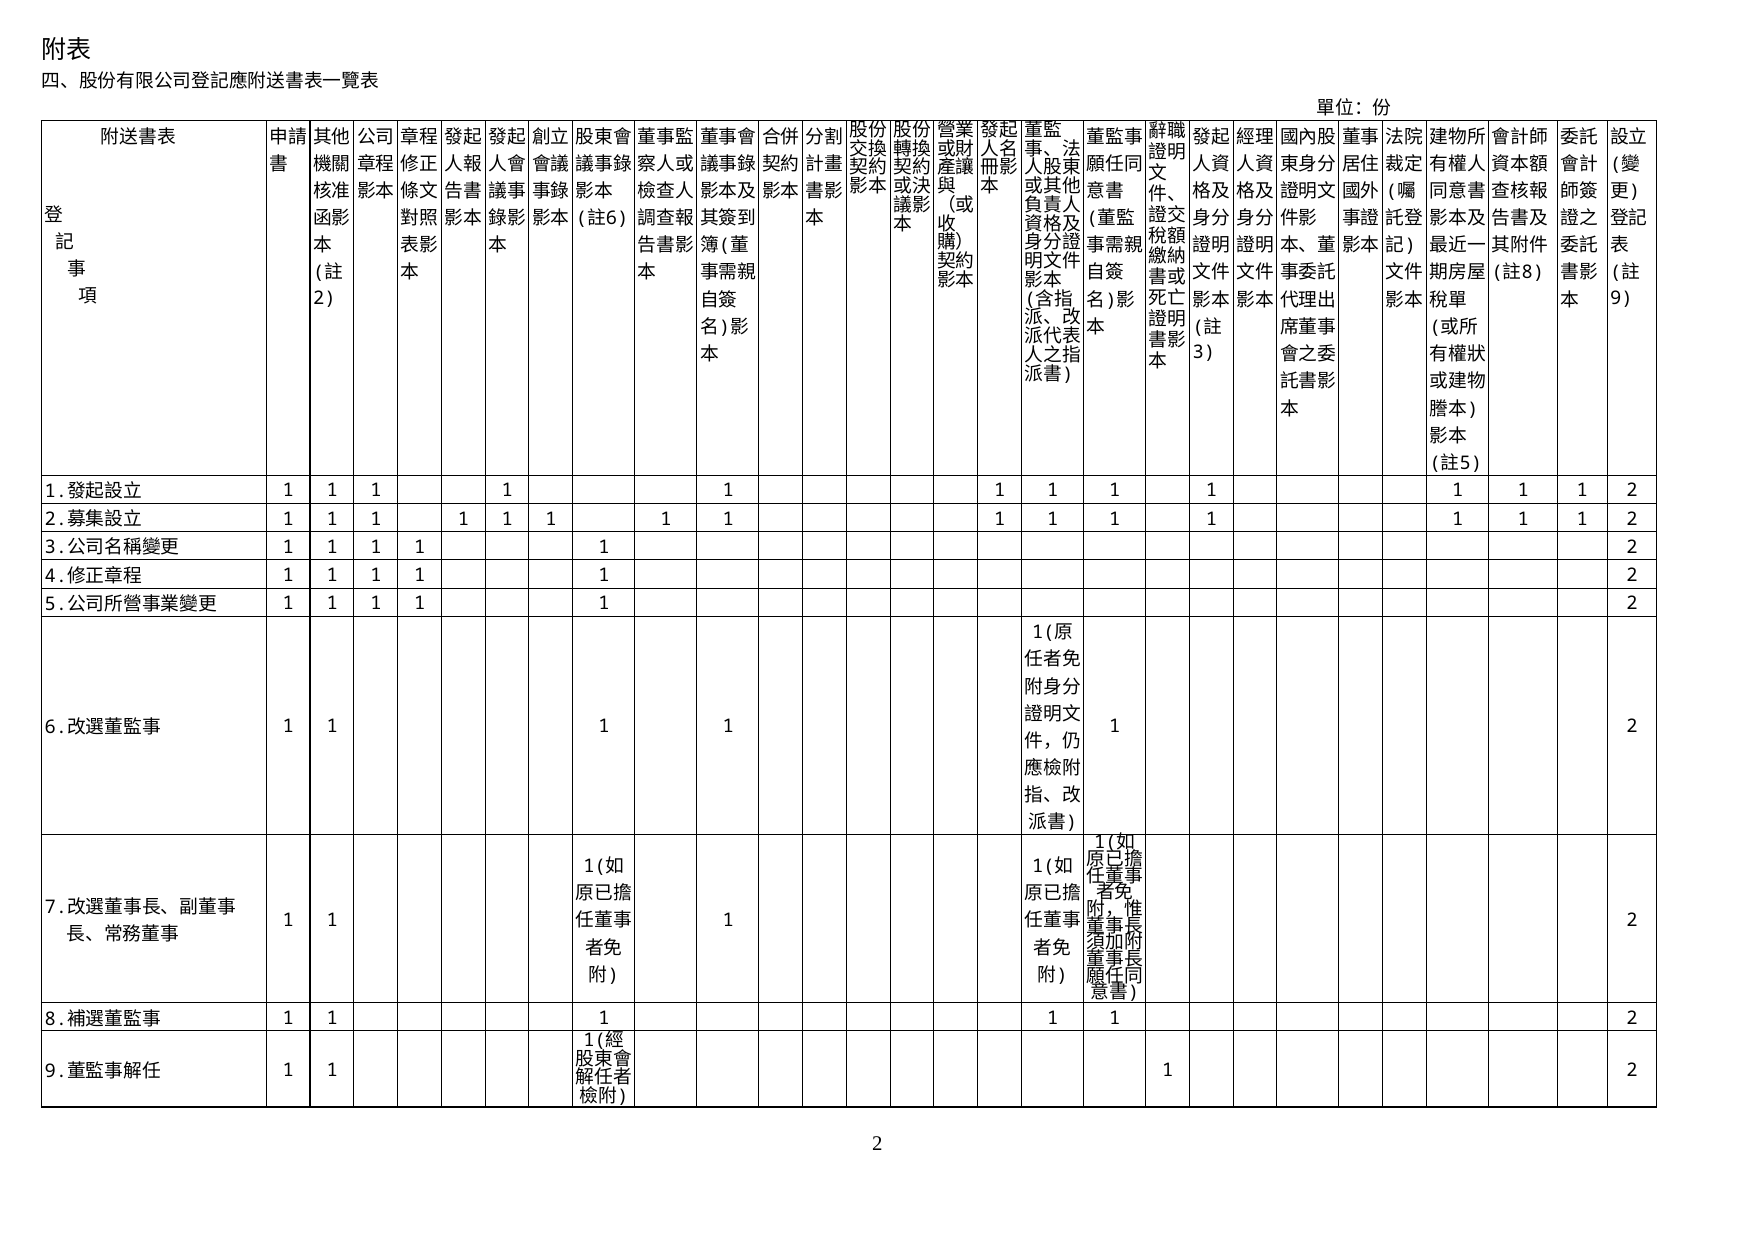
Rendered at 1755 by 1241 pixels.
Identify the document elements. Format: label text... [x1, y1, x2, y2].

table_cell [1339, 476, 1382, 503]
table_cell 1 [267, 1031, 309, 1106]
table_cell [1339, 560, 1382, 588]
table_cell [442, 560, 485, 588]
table_cell 1 [1190, 476, 1233, 503]
table_cell [759, 476, 802, 503]
table_cell 1 [267, 560, 309, 588]
table_cell [486, 532, 528, 559]
table_cell [803, 532, 846, 559]
text 單位：份 [41, 93, 1713, 120]
table_cell [1022, 532, 1083, 559]
table_cell 7.改選董事長、副董事長、常務董事 [42, 835, 266, 1002]
table_cell 1 [1022, 476, 1083, 503]
table_cell [1277, 1003, 1338, 1030]
table_header 股份交換契約影本 [847, 121, 890, 475]
text 附表 [41, 29, 1713, 66]
table_cell 1 [311, 532, 353, 559]
table_cell [934, 560, 977, 588]
table_cell 1 [1489, 504, 1557, 531]
table_cell [1383, 476, 1426, 503]
table_cell [398, 504, 441, 531]
table_cell 1 [1558, 476, 1607, 503]
table_header 發起人會議事錄影本 [486, 121, 528, 475]
table_cell [934, 835, 977, 1002]
table_cell 1 [311, 560, 353, 588]
table_cell [1383, 589, 1426, 616]
table_cell [1084, 560, 1145, 588]
table_cell [398, 835, 441, 1002]
table_cell [442, 617, 485, 834]
table_cell [1146, 835, 1189, 1002]
table_cell [697, 560, 758, 588]
table_cell [1277, 589, 1338, 616]
table_cell 5.公司所營事業變更 [42, 589, 266, 616]
table_cell [529, 1031, 572, 1106]
table_cell [486, 835, 528, 1002]
table_cell [847, 476, 890, 503]
table_cell [398, 476, 441, 503]
table_cell 1 [1558, 504, 1607, 531]
table_cell [934, 532, 977, 559]
table_header 委託會計師簽證之委託書影本 [1558, 121, 1607, 475]
table_cell 1 [529, 504, 572, 531]
table_header 法院裁定(囑託登記)文件影本 [1383, 121, 1426, 475]
table_cell 1 [573, 617, 634, 834]
table_cell [891, 476, 933, 503]
table_cell [847, 589, 890, 616]
table_cell 1 [1022, 504, 1083, 531]
table_cell [529, 560, 572, 588]
table_cell [1339, 617, 1382, 834]
table_cell 1 [354, 560, 397, 588]
table_cell [759, 560, 802, 588]
table_cell [635, 476, 696, 503]
table_cell [1427, 532, 1488, 559]
table_cell [1427, 1031, 1488, 1106]
table_cell [1489, 560, 1557, 588]
table_cell [1277, 1031, 1338, 1106]
table_cell [847, 835, 890, 1002]
table_header 章程修正條文對照表影本 [398, 121, 441, 475]
table_cell [697, 532, 758, 559]
table_cell [1277, 560, 1338, 588]
table_cell 1 [354, 504, 397, 531]
table_cell 2 [1608, 1003, 1656, 1030]
table_cell [442, 589, 485, 616]
table_cell 1 [354, 589, 397, 616]
table_cell [978, 1031, 1021, 1106]
table_cell 1 [311, 1003, 353, 1030]
table_cell [759, 1031, 802, 1106]
table_cell [697, 1003, 758, 1030]
table_cell 1 [1190, 504, 1233, 531]
table_cell 2 [1608, 476, 1656, 503]
table_cell 9.董監事解任 [42, 1031, 266, 1106]
table_header 經理人資格及身分證明文件影本 [1234, 121, 1276, 475]
table_header 設立(變更)登記表(註9) [1608, 121, 1656, 475]
table_cell [486, 1031, 528, 1106]
table_cell [803, 617, 846, 834]
table_cell [1383, 1003, 1426, 1030]
table_cell 2 [1608, 589, 1656, 616]
table_cell 1 [573, 589, 634, 616]
table_cell [1339, 589, 1382, 616]
table_cell 1 [1084, 617, 1145, 834]
table_header 發起人名冊影本 [978, 121, 1021, 475]
table_cell 1 [697, 835, 758, 1002]
table_header 分割計畫書影本 [803, 121, 846, 475]
table_cell 1 [573, 1003, 634, 1030]
table_cell [847, 532, 890, 559]
table_cell [759, 504, 802, 531]
table_cell 1(原任者免附身分證明文件，仍應檢附指、改派書) [1022, 617, 1083, 834]
table_cell [1427, 1003, 1488, 1030]
table_cell [1146, 617, 1189, 834]
table_cell [1558, 532, 1607, 559]
table_cell 1 [1084, 504, 1145, 531]
table_cell [697, 589, 758, 616]
table_cell [635, 532, 696, 559]
table_cell [1234, 1031, 1276, 1106]
table_cell [891, 1031, 933, 1106]
table_cell [529, 532, 572, 559]
table_cell 1 [267, 589, 309, 616]
table_cell [1383, 504, 1426, 531]
table_cell [978, 589, 1021, 616]
table_cell [697, 1031, 758, 1106]
table_cell 2 [1608, 560, 1656, 588]
table_cell 1 [311, 1031, 353, 1106]
table_cell [635, 1031, 696, 1106]
table_cell 1 [311, 504, 353, 531]
table_cell 1 [267, 532, 309, 559]
table_cell [1084, 532, 1145, 559]
table_cell 2 [1608, 1031, 1656, 1106]
table_cell [891, 617, 933, 834]
table_header 其他機關核准函影本(註2) [311, 121, 353, 475]
table_cell [847, 560, 890, 588]
table_cell 1 [398, 532, 441, 559]
table_cell [1427, 589, 1488, 616]
table_cell [635, 617, 696, 834]
table_cell [1022, 1031, 1083, 1106]
table_cell [1146, 476, 1189, 503]
table_cell 1 [398, 589, 441, 616]
table_cell [759, 1003, 802, 1030]
table_cell [354, 1003, 397, 1030]
table_cell 1 [398, 560, 441, 588]
table_cell [759, 532, 802, 559]
table_cell [803, 589, 846, 616]
table_cell [1277, 532, 1338, 559]
table_cell [1427, 560, 1488, 588]
table_cell [1022, 560, 1083, 588]
table_header 營業或財產讓與（或收購）契約影本 [934, 121, 977, 475]
table_cell [354, 835, 397, 1002]
table_cell [978, 617, 1021, 834]
table_cell [1383, 835, 1426, 1002]
table_cell [1558, 1003, 1607, 1030]
table_cell 1 [267, 504, 309, 531]
table_header 建物所有權人同意書影本及最近一期房屋稅單(或所有權狀或建物謄本)影本(註5) [1427, 121, 1488, 475]
table_cell [486, 589, 528, 616]
table_cell 1 [1022, 1003, 1083, 1030]
table_cell 2 [1608, 504, 1656, 531]
table_cell [442, 476, 485, 503]
table_cell [1558, 617, 1607, 834]
table_cell [573, 504, 634, 531]
table_cell 4.修正章程 [42, 560, 266, 588]
table_cell [1489, 1031, 1557, 1106]
table_cell [759, 617, 802, 834]
table_cell [1277, 476, 1338, 503]
table_cell 1 [697, 617, 758, 834]
table_cell 1 [311, 589, 353, 616]
table_cell [1190, 560, 1233, 588]
table_cell [442, 1031, 485, 1106]
table_cell 1 [486, 504, 528, 531]
table_cell [1146, 1003, 1189, 1030]
table_cell [1084, 589, 1145, 616]
table_cell [978, 532, 1021, 559]
table_cell [1558, 1031, 1607, 1106]
table_cell [1190, 532, 1233, 559]
table_cell [1234, 476, 1276, 503]
table_header 董事監察人或檢查人調查報告書影本 [635, 121, 696, 475]
table_cell 2 [1608, 617, 1656, 834]
table_cell 1 [267, 617, 309, 834]
table_cell [1146, 504, 1189, 531]
table_cell [1339, 1031, 1382, 1106]
table_cell 1 [486, 476, 528, 503]
table_cell [1383, 617, 1426, 834]
table_cell 1 [311, 835, 353, 1002]
table_cell 1 [267, 1003, 309, 1030]
table_header 發起人資格及身分證明文件影本(註3) [1190, 121, 1233, 475]
table_cell [529, 589, 572, 616]
table_cell [486, 1003, 528, 1030]
table_cell 1 [573, 532, 634, 559]
table_cell [1339, 835, 1382, 1002]
table_cell [442, 532, 485, 559]
text 四、股份有限公司登記應附送書表一覽表 [41, 66, 1713, 93]
table_cell [847, 1003, 890, 1030]
table_cell [891, 560, 933, 588]
table_cell [1234, 504, 1276, 531]
table_cell [1190, 835, 1233, 1002]
table_cell [1558, 835, 1607, 1002]
table_cell 1 [1489, 476, 1557, 503]
table_cell [529, 835, 572, 1002]
table_header 公司章程影本 [354, 121, 397, 475]
table_cell 1 [978, 504, 1021, 531]
table_cell [934, 1031, 977, 1106]
table_cell 1(經股東會解任者檢附) [573, 1031, 634, 1106]
table_cell [442, 835, 485, 1002]
table_cell 1 [354, 532, 397, 559]
table_cell [847, 504, 890, 531]
table_cell 1 [1084, 476, 1145, 503]
table_cell [1277, 835, 1338, 1002]
table_cell [1277, 617, 1338, 834]
table_cell [486, 617, 528, 834]
table_cell [1146, 589, 1189, 616]
table_cell [1489, 589, 1557, 616]
table_cell [354, 617, 397, 834]
table_cell 1 [311, 476, 353, 503]
table_cell [978, 835, 1021, 1002]
table_cell [1489, 835, 1557, 1002]
table_header 附送書表 登 記 事 項 [42, 121, 266, 475]
table_cell [1383, 532, 1426, 559]
table_cell [1489, 532, 1557, 559]
table_cell [1383, 560, 1426, 588]
table_cell 1 [573, 560, 634, 588]
table_cell [978, 1003, 1021, 1030]
table_cell [1234, 617, 1276, 834]
table_header 合併契約影本 [759, 121, 802, 475]
table_cell [529, 476, 572, 503]
table_cell [1234, 1003, 1276, 1030]
table_cell 1 [267, 835, 309, 1002]
table_header 會計師資本額查核報告書及其附件(註8) [1489, 121, 1557, 475]
table_cell [803, 835, 846, 1002]
table_cell 1 [267, 476, 309, 503]
table_cell [891, 835, 933, 1002]
table_cell 1.發起設立 [42, 476, 266, 503]
table_cell [529, 617, 572, 834]
table_cell 1(如原已擔任董事者免附) [573, 835, 634, 1002]
table_cell [1489, 617, 1557, 834]
table_header 國內股東身分證明文件影本、董事委託代理出席董事會之委託書影本 [1277, 121, 1338, 475]
table_cell [1339, 532, 1382, 559]
table_cell 1 [1084, 1003, 1145, 1030]
table_cell [635, 560, 696, 588]
table_cell [934, 589, 977, 616]
table_cell [1339, 504, 1382, 531]
table_cell [934, 504, 977, 531]
table_header 董監事願任同意書(董監事需親自簽名)影本 [1084, 121, 1145, 475]
table_cell [847, 1031, 890, 1106]
table_cell [1022, 589, 1083, 616]
table_cell [635, 1003, 696, 1030]
table_cell [1339, 1003, 1382, 1030]
table_cell [573, 476, 634, 503]
table_cell [486, 560, 528, 588]
table_cell 3.公司名稱變更 [42, 532, 266, 559]
table_cell 1 [442, 504, 485, 531]
table_cell [934, 1003, 977, 1030]
table_cell 1(如原已擔任董事者免附) [1022, 835, 1083, 1002]
table_cell [803, 560, 846, 588]
table_cell [1190, 617, 1233, 834]
table_cell [759, 835, 802, 1002]
table_cell [1234, 589, 1276, 616]
table_header 發起人報告書影本 [442, 121, 485, 475]
table_cell 1(如原已擔任董事者免附，惟董事長須加附董事長願任同意書) [1084, 835, 1145, 1002]
table_header 股份轉換契約或決議影本 [891, 121, 933, 475]
table_cell [635, 589, 696, 616]
table_cell [1427, 835, 1488, 1002]
table_cell [1234, 560, 1276, 588]
table_cell 1 [697, 504, 758, 531]
table_cell [803, 504, 846, 531]
table_cell 1 [697, 476, 758, 503]
table_header 股東會議事錄影本(註6) [573, 121, 634, 475]
table_cell [1277, 504, 1338, 531]
table_cell [803, 1003, 846, 1030]
table_cell [1190, 1003, 1233, 1030]
table_header 董監事、法人股東或其他負責人資格及身分證明文件影本 (含指派、改派代表人之指派書) [1022, 121, 1083, 475]
table_cell 1 [1146, 1031, 1189, 1106]
table_cell [1234, 835, 1276, 1002]
table_cell 1 [311, 617, 353, 834]
table_header 申請書 [267, 121, 309, 475]
table_cell [398, 617, 441, 834]
table_cell [1146, 532, 1189, 559]
table_cell [635, 835, 696, 1002]
table_cell [1383, 1031, 1426, 1106]
table_cell [354, 1031, 397, 1106]
table_cell 6.改選董監事 [42, 617, 266, 834]
table_cell 1 [354, 476, 397, 503]
table_cell [1190, 1031, 1233, 1106]
table_cell 2 [1608, 835, 1656, 1002]
table_cell [803, 1031, 846, 1106]
table_cell [759, 589, 802, 616]
table_cell [891, 504, 933, 531]
table_cell [1146, 560, 1189, 588]
table_cell 2.募集設立 [42, 504, 266, 531]
table_cell 2 [1608, 532, 1656, 559]
table_header 辭職證明文件、證交稅額繳納書或死亡證明書影本 [1146, 121, 1189, 475]
table_header 董事居住國外事證影本 [1339, 121, 1382, 475]
table_cell [891, 1003, 933, 1030]
table_cell 1 [978, 476, 1021, 503]
table_cell [1234, 532, 1276, 559]
table_cell [803, 476, 846, 503]
table_cell [847, 617, 890, 834]
table_cell [891, 589, 933, 616]
table_cell [934, 476, 977, 503]
table_cell [1190, 589, 1233, 616]
table_cell [1489, 1003, 1557, 1030]
table_cell [398, 1031, 441, 1106]
table_cell [1427, 617, 1488, 834]
table_cell [442, 1003, 485, 1030]
table_cell [891, 532, 933, 559]
table_cell [934, 617, 977, 834]
table_cell [978, 560, 1021, 588]
table_cell 1 [635, 504, 696, 531]
table_cell [398, 1003, 441, 1030]
table_cell [1558, 560, 1607, 588]
table_cell [1558, 589, 1607, 616]
table_header 創立會議事錄影本 [529, 121, 572, 475]
table_cell 8.補選董監事 [42, 1003, 266, 1030]
table_cell [1084, 1031, 1145, 1106]
table_header 董事會議事錄影本及其簽到簿(董事需親自簽名)影本 [697, 121, 758, 475]
table_cell [529, 1003, 572, 1030]
table_cell 1 [1427, 504, 1488, 531]
table_cell 1 [1427, 476, 1488, 503]
